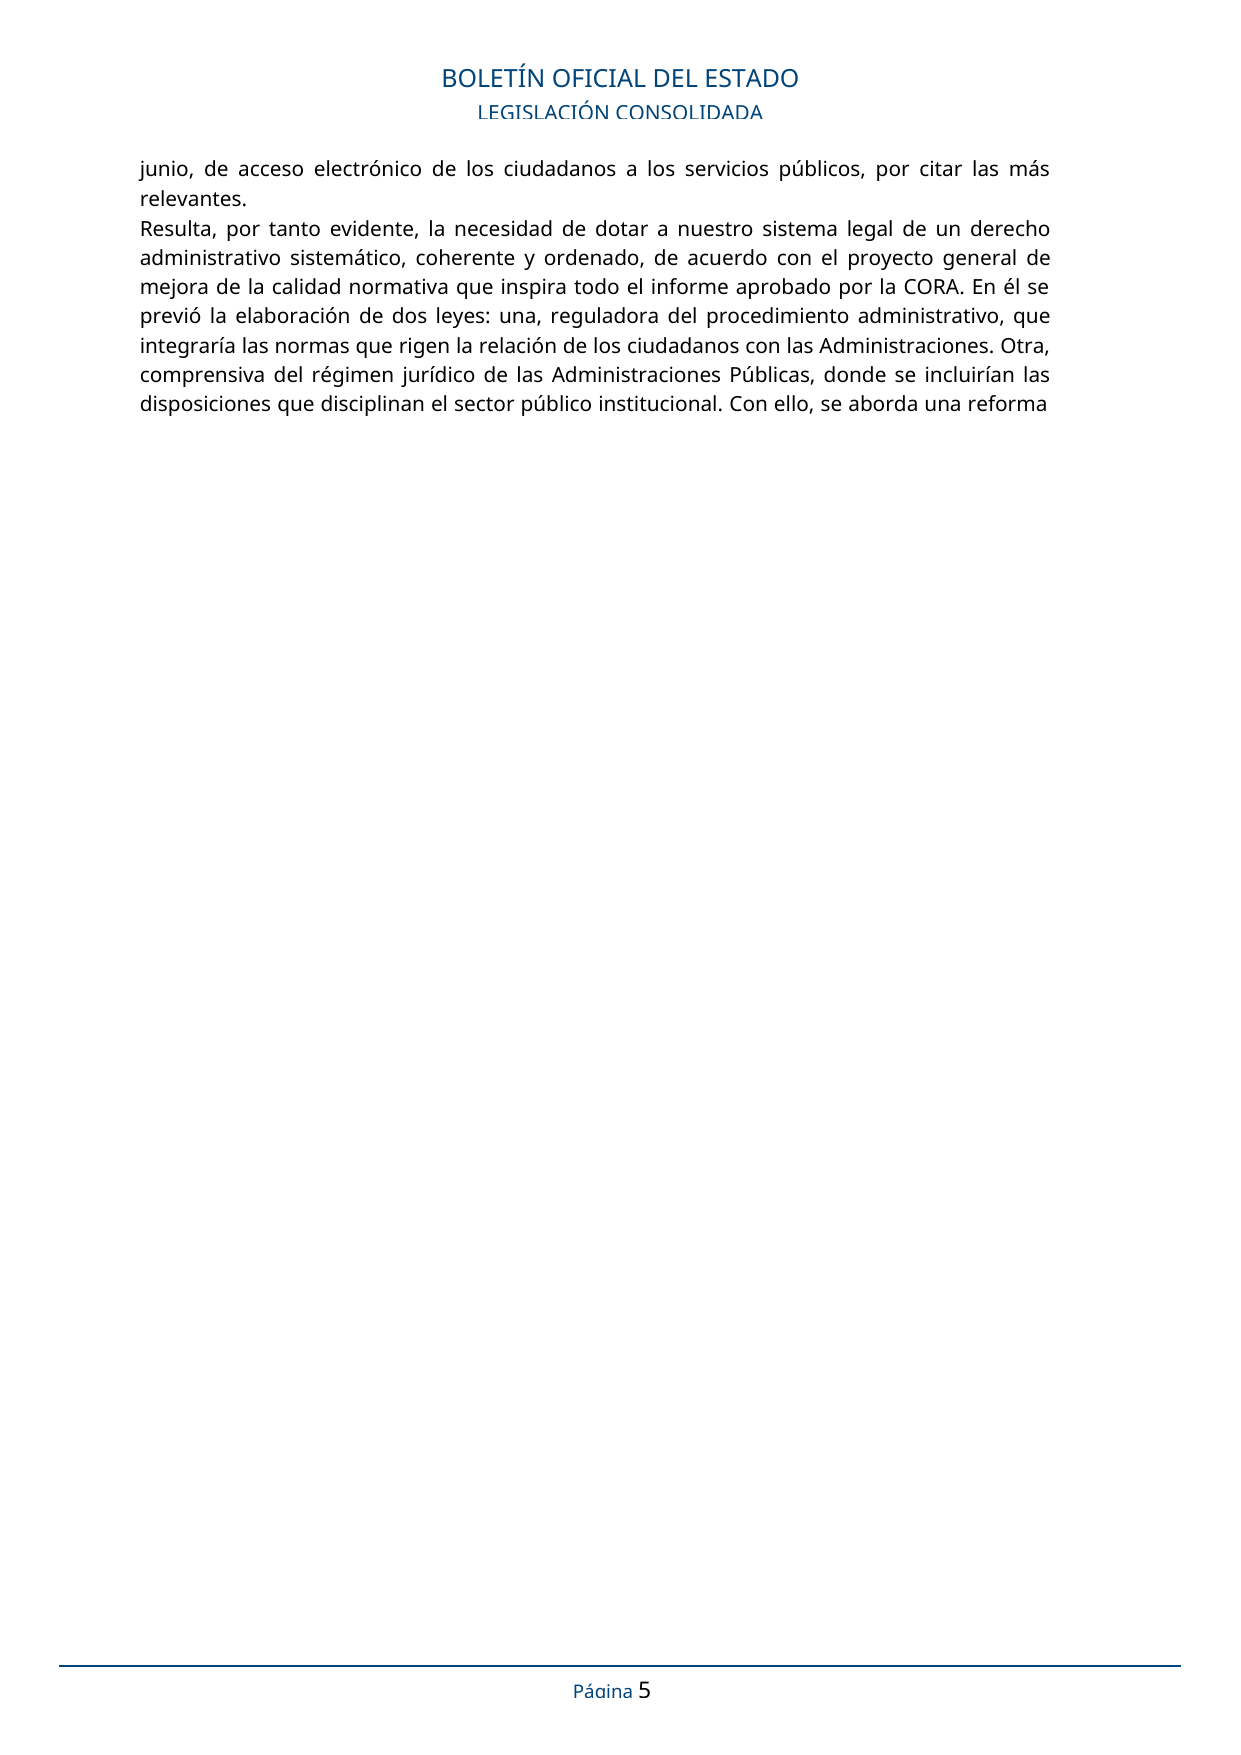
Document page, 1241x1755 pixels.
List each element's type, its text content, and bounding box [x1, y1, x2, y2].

text junio, de acceso electrónico de los ciudadanos a los servicios públicos, por citar las más relevantes. [139, 154, 1052, 212]
text Resulta, por tanto evidente, la necesidad de dotar a nuestro sistema legal de un derecho administrativo sistemático, coherente y ordenado, de acuerdo con el proyecto general de mejora de la calidad normativa que inspira todo el informe aprobado por la CORA. En él se previó la elaboración de dos leyes: una, reguladora del procedimiento administrativo, que integraría las normas que rigen la relación de los ciudadanos con las Administraciones. Otra, comprensiva del régimen jurídico de las Administraciones Públicas, donde se incluirían las disposiciones que disciplinan el sector público institucional. Con ello, se aborda una reforma [139, 214, 1052, 418]
